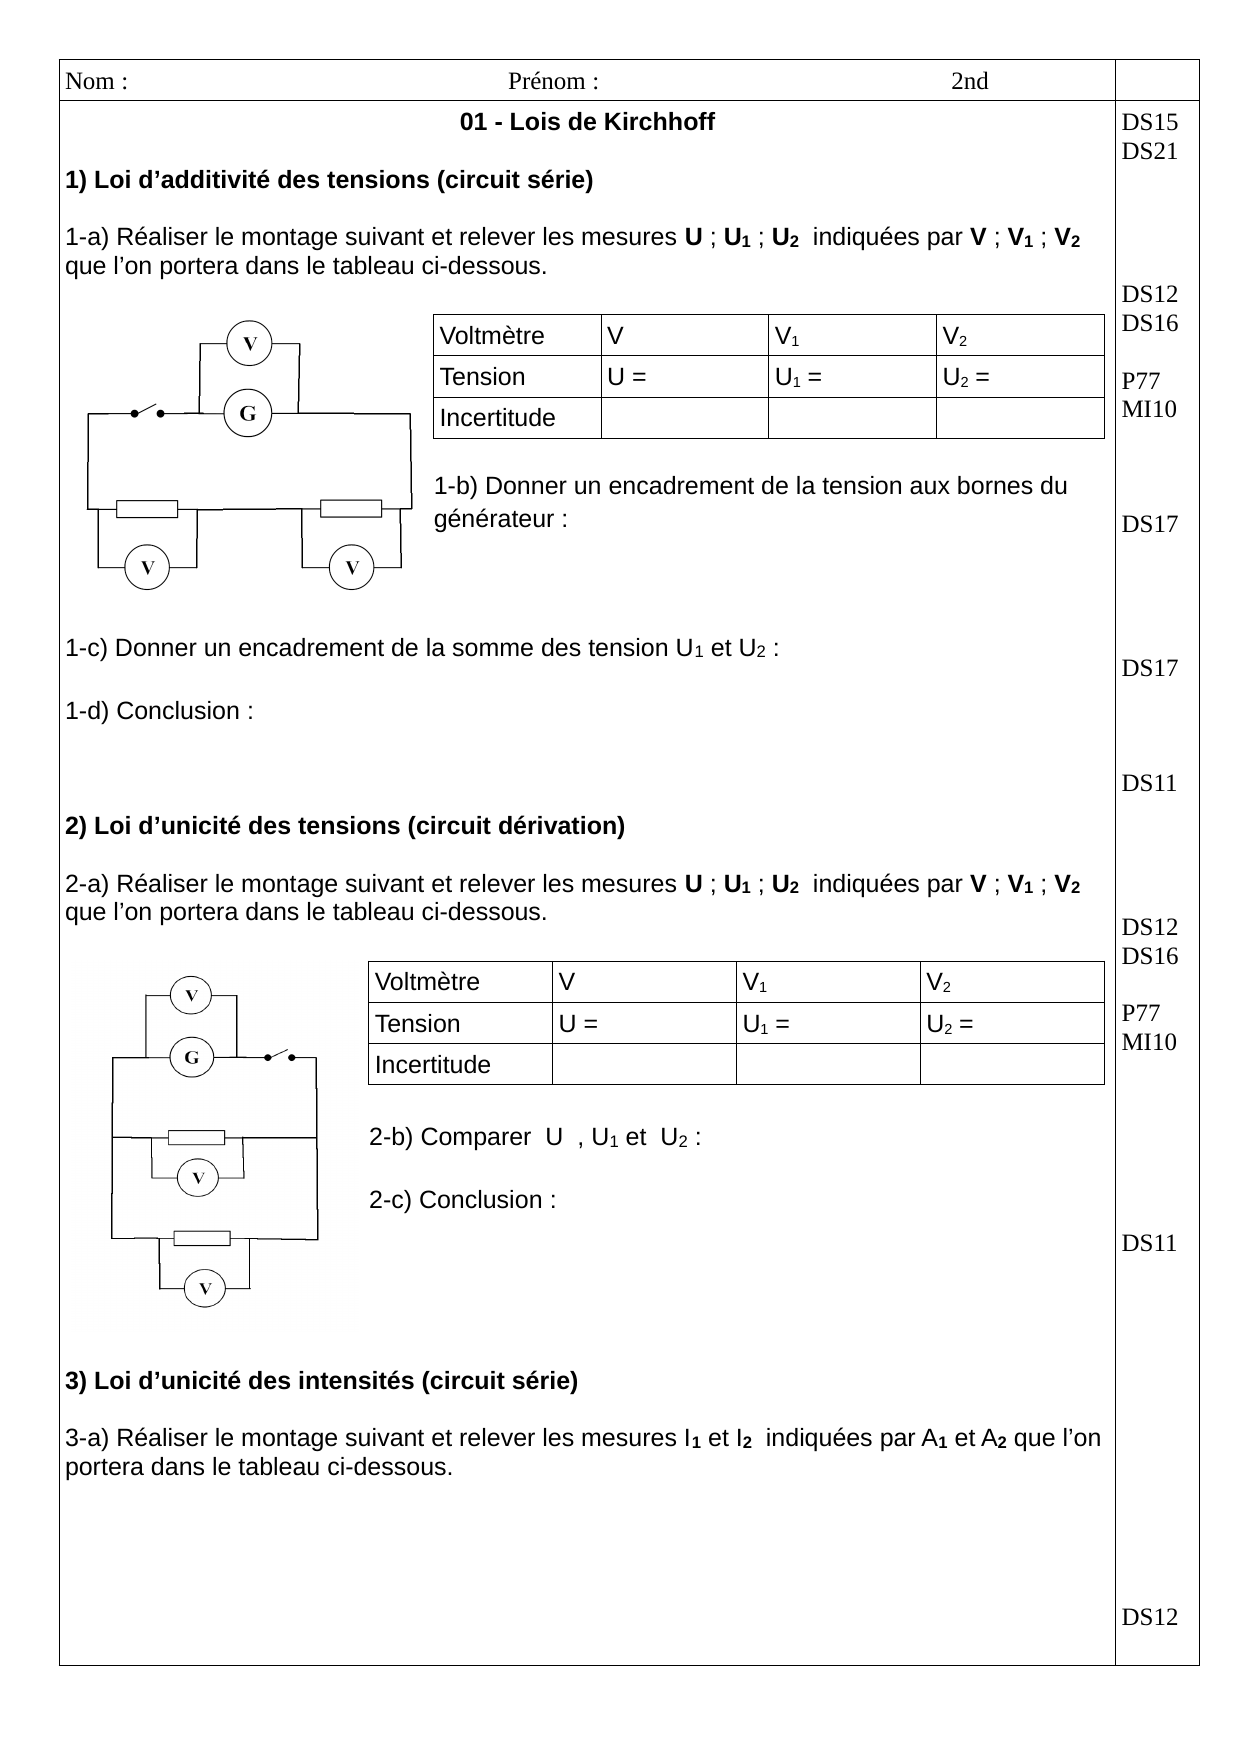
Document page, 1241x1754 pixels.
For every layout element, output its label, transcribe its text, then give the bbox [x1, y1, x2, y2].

table_cell Tension [369, 1003, 552, 1043]
table_header V1 [737, 962, 920, 1002]
table_header [1116, 60, 1199, 100]
table_header V [553, 962, 736, 1002]
table_header V2 [937, 315, 1104, 355]
table_cell 01 - Lois de Kirchhoff 1) Loi d’additivité des tensions (circuit série) 1-a) Réaliser le montage suivant et relever les mesures U ; U1 ; U2 indiquées par V ; V1 ; V2 que l’on portera dans le tableau ci-dessous. 1-c) Donner un encadrement de la somme des tension U1 et U2 : 1-d) Conclusion : 2) Loi d’unicité des tensions (circuit dérivation) 2-a) Réaliser le montage suivant et relever les mesures U ; U1 ; U2 indiquées par V ; V1 ; V2 que l’on portera dans le tableau ci-dessous. 3) Loi d’unicité des intensités (circuit série) 3-a) Réaliser le montage suivant et relever les mesures I1 et I2 indiquées par A1 et A2 que l’on portera dans le tableau ci-dessous. [60, 101, 1115, 1665]
table_header 2-b) Comparer U , U1 et U2 : 2-c) Conclusion : [363, 955, 1110, 1337]
table_cell U2 = [921, 1003, 1104, 1043]
table_cell U = [553, 1003, 736, 1043]
table_header [65, 955, 363, 1337]
table_cell [737, 1044, 920, 1084]
table_header Voltmètre [369, 962, 552, 1002]
table_header V2 [921, 962, 1104, 1002]
table_cell U2 = [937, 356, 1104, 397]
table_cell [553, 1044, 736, 1084]
table_cell [921, 1044, 1104, 1084]
table_cell U1 = [769, 356, 936, 397]
table_cell Incertitude [434, 398, 601, 438]
table_cell [937, 398, 1104, 438]
table_cell DS15 DS21 DS12 DS16 P77 MI10 DS17 DS17 DS11 DS12 DS16 P77 MI10 DS11 DS12 [1116, 101, 1199, 1665]
table_cell [602, 398, 768, 438]
table_cell Incertitude [369, 1044, 552, 1084]
table_header V [602, 315, 768, 355]
table_cell [769, 398, 936, 438]
table_cell U1 = [737, 1003, 920, 1043]
table_header [65, 308, 428, 601]
picture [70, 314, 423, 595]
table_header Nom : Prénom : 2nd [60, 60, 1115, 100]
table_header Voltmètre [434, 315, 601, 355]
table_header 1-b) Donner un encadrement de la tension aux bornes du générateur : [428, 308, 1110, 601]
table_header V1 [769, 315, 936, 355]
table_cell U = [602, 356, 768, 397]
picture [70, 960, 359, 1332]
table_cell Tension [434, 356, 601, 397]
